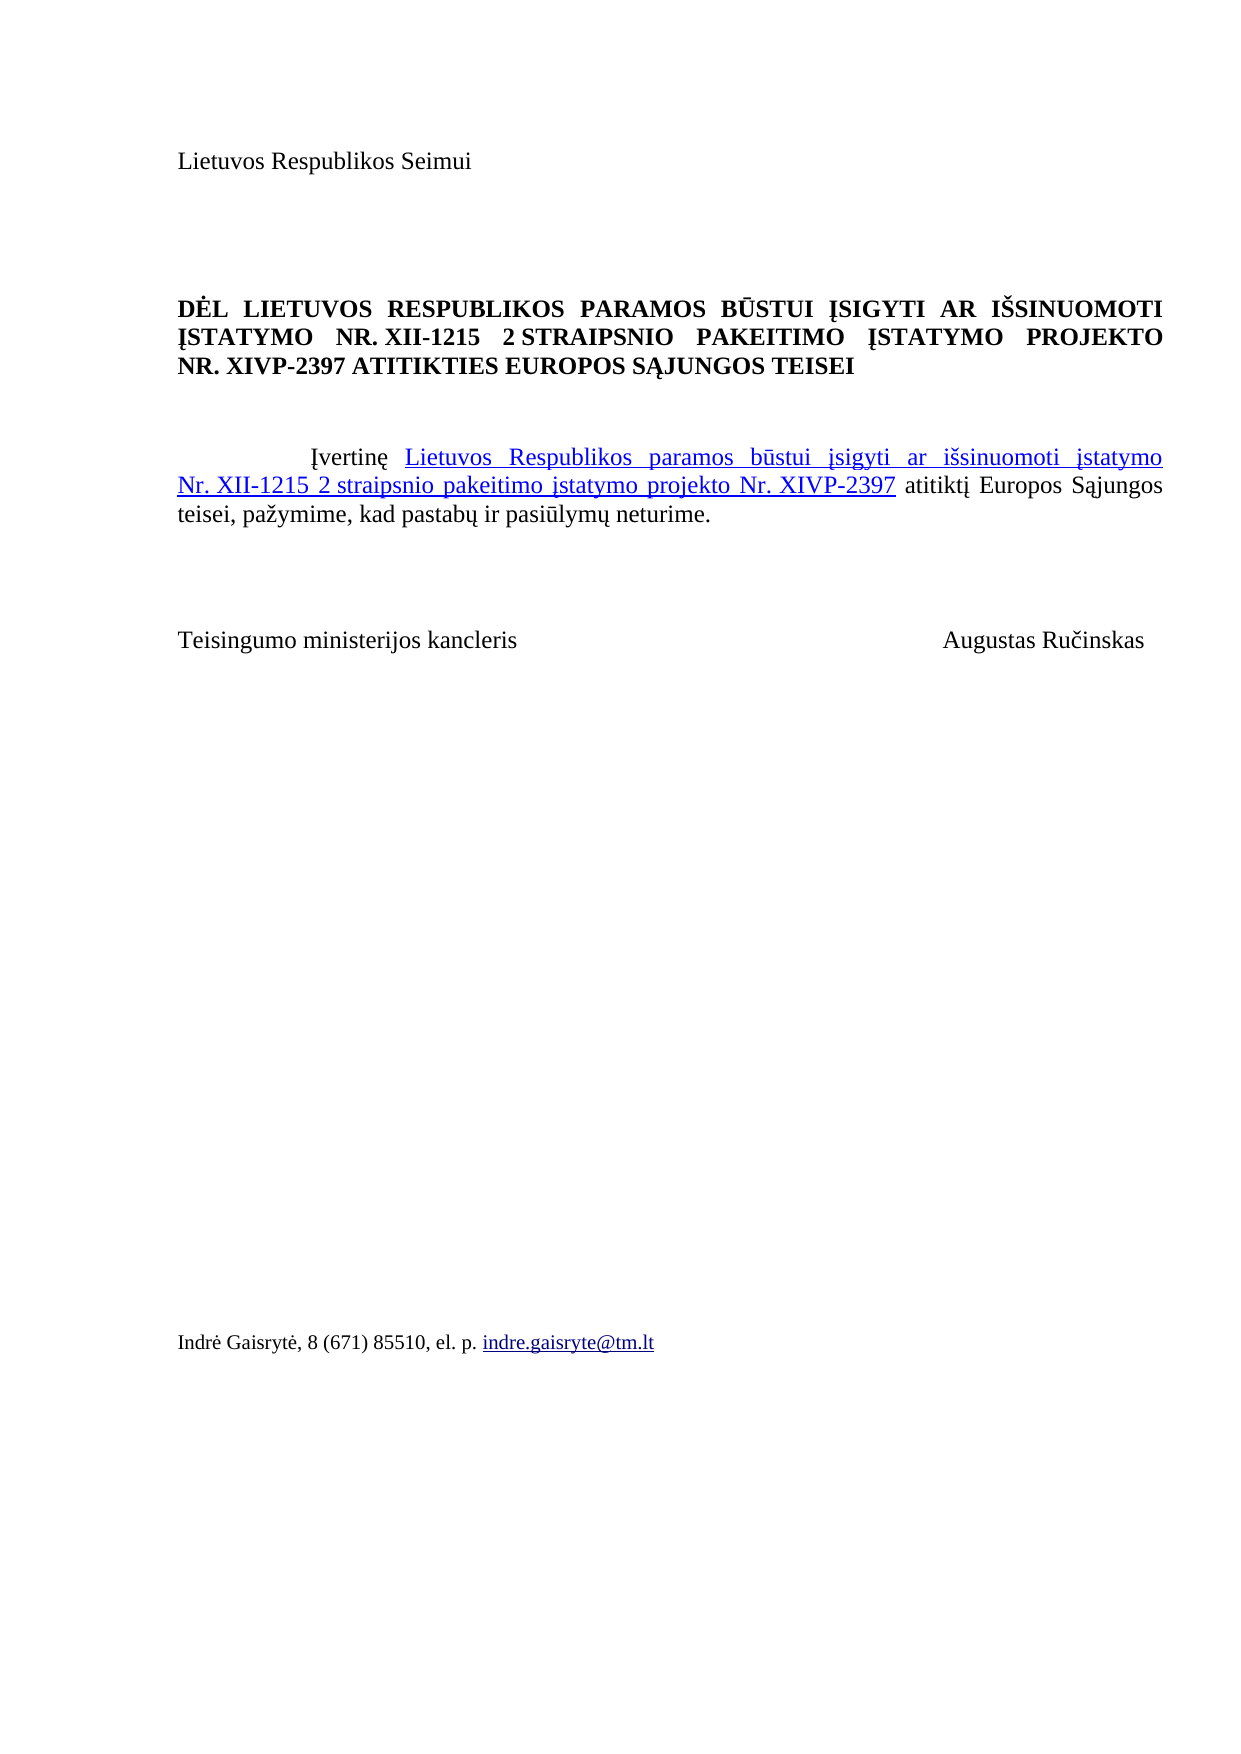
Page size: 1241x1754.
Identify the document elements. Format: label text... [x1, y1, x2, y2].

text Teisingumo ministerijos kancleris Augustas Ručinskas [177, 626, 1163, 654]
text Įvertinę Lietuvos Respublikos paramos būstui įsigyti ar išsinuomoti įstatymo Nr. XII-1215 2 straipsnio pakeitimo įstatymo projekto Nr. XIVP-2397 atitiktį Europos Sąjungos teisei, pažymime, kad pastabų ir pasiūlymų neturime. [177, 442, 1163, 528]
text DĖL LIETUVOS RESPUBLIKOS PARAMOS BŪSTUI ĮSIGYTI AR IŠSINUOMOTI ĮSTATYMO NR. XII-1215 2 STRAIPSNIO PAKEITIMO ĮSTATYMO projekto Nr. XIVP-2397 Atitikties Europos Sąjungos teisei [177, 294, 1163, 380]
text Indrė Gaisrytė, 8 (671) 85510, el. p. indre.gaisryte@tm.lt [177, 1330, 1163, 1354]
text Lietuvos Respublikos Seimui [177, 146, 1130, 174]
